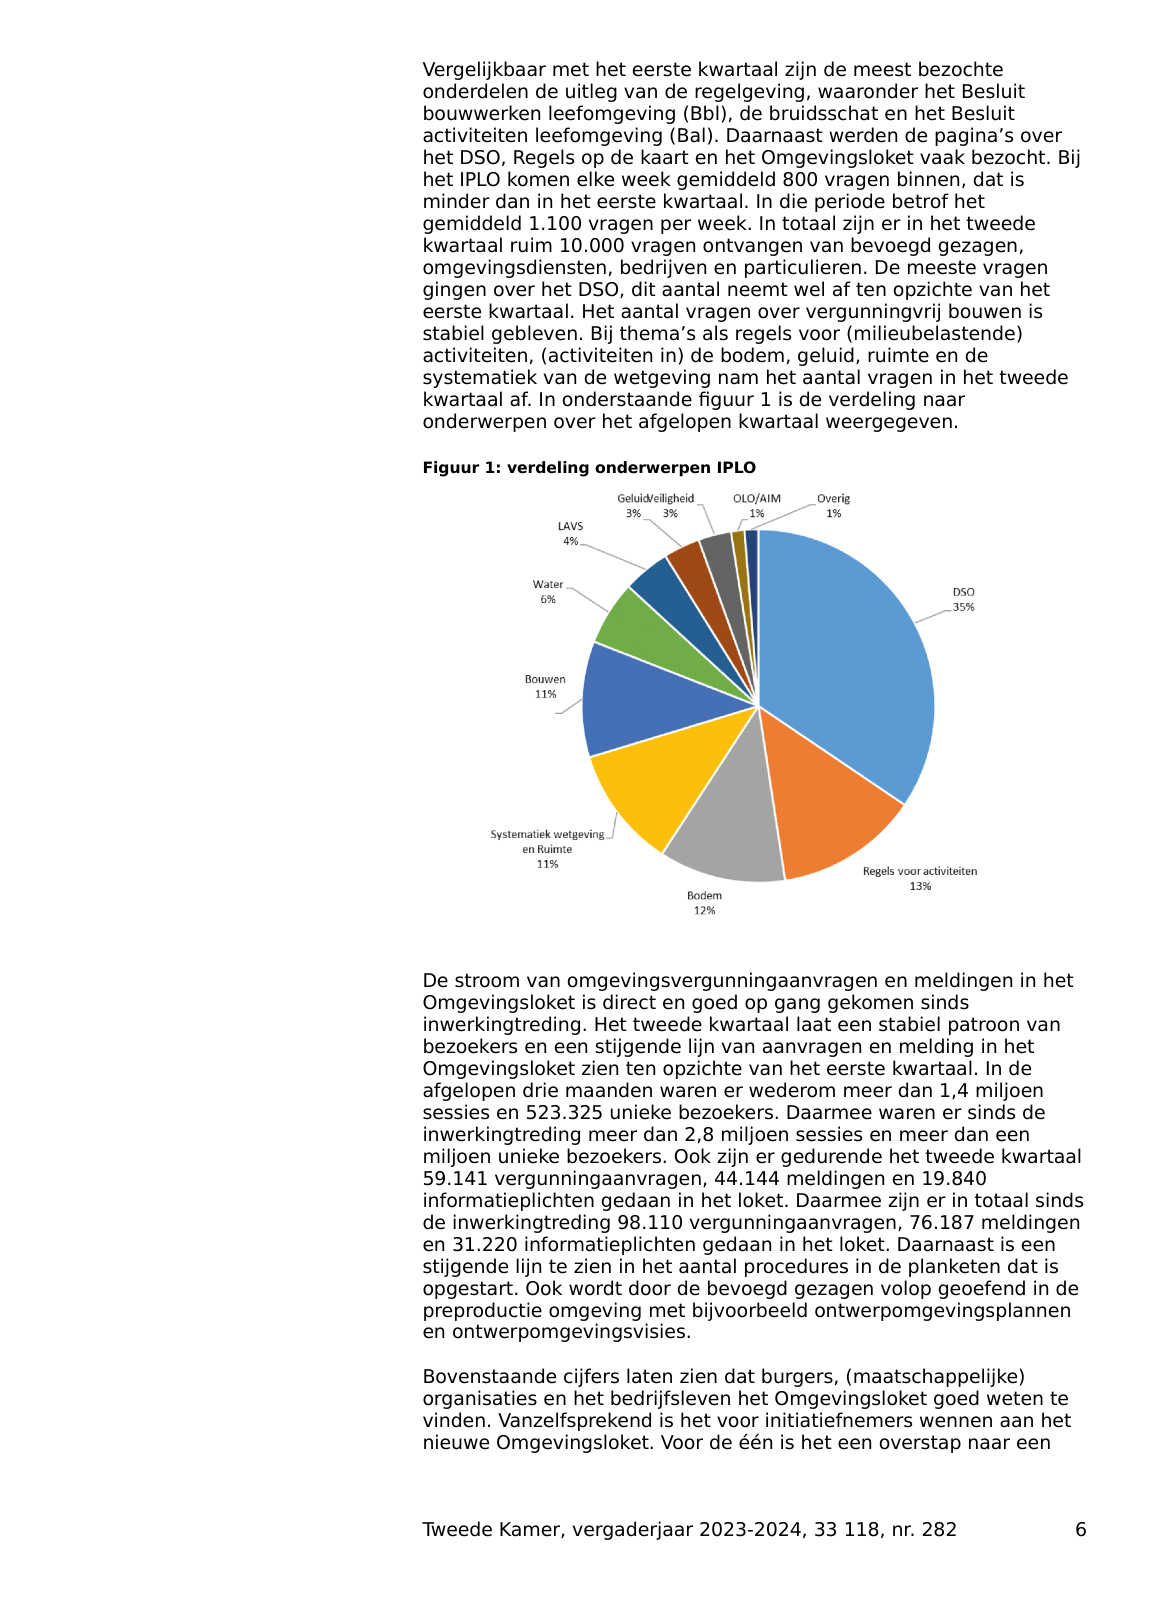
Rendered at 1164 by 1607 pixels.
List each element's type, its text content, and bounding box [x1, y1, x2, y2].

text Figuur 1: verdeling onderwerpen IPLO [422, 459, 1072, 477]
text Bovenstaande cijfers laten zien dat burgers, (maatschappelijke) organisaties en het bedrijfsleven het Omgevingsloket goed weten te vinden. Vanzelfsprekend is het voor initiatiefnemers wennen aan het nieuwe Omgevingsloket. Voor de één is het een overstap naar een [422, 1366, 1087, 1453]
text Vergelijkbaar met het eerste kwartaal zijn de meest bezochte onderdelen de uitleg van de regelgeving, waaronder het Besluit bouwwerken leefomgeving (Bbl), de bruidsschat en het Besluit activiteiten leefomgeving (Bal). Daarnaast werden de pagina’s over het DSO, Regels op de kaart en het Omgevingsloket vaak bezocht. Bij het IPLO komen elke week gemiddeld 800 vragen binnen, dat is minder dan in het eerste kwartaal. In die periode betrof het gemiddeld 1.100 vragen per week. In totaal zijn er in het tweede kwartaal ruim 10.000 vragen ontvangen van bevoegd gezagen, omgevingsdiensten, bedrijven en particulieren. De meeste vragen gingen over het DSO, dit aantal neemt wel af ten opzichte van het eerste kwartaal. Het aantal vragen over vergunningvrij bouwen is stabiel gebleven. Bij thema’s als regels voor (milieubelastende) activiteiten, (activiteiten in) de bodem, geluid, ruimte en de systematiek van de wetgeving nam het aantal vragen in het tweede kwartaal af. In onderstaande figuur 1 is de verdeling naar onderwerpen over het afgelopen kwartaal weergegeven. [422, 59, 1087, 433]
picture [422, 488, 1072, 926]
text De stroom van omgevingsvergunningaanvragen en meldingen in het Omgevingsloket is direct en goed op gang gekomen sinds inwerkingtreding. Het tweede kwartaal laat een stabiel patroon van bezoekers en een stijgende lijn van aanvragen en melding in het Omgevingsloket zien ten opzichte van het eerste kwartaal. In de afgelopen drie maanden waren er wederom meer dan 1,4 miljoen sessies en 523.325 unieke bezoekers. Daarmee waren er sinds de inwerkingtreding meer dan 2,8 miljoen sessies en meer dan een miljoen unieke bezoekers. Ook zijn er gedurende het tweede kwartaal 59.141 vergunningaanvragen, 44.144 meldingen en 19.840 informatieplichten gedaan in het loket. Daarmee zijn er in totaal sinds de inwerkingtreding 98.110 vergunningaanvragen, 76.187 meldingen en 31.220 informatieplichten gedaan in het loket. Daarnaast is een stijgende lijn te zien in het aantal procedures in de planketen dat is opgestart. Ook wordt door de bevoegd gezagen volop geoefend in de preproductie omgeving met bijvoorbeeld ontwerpomgevingsplannen en ontwerpomgevingsvisies. [422, 970, 1087, 1343]
